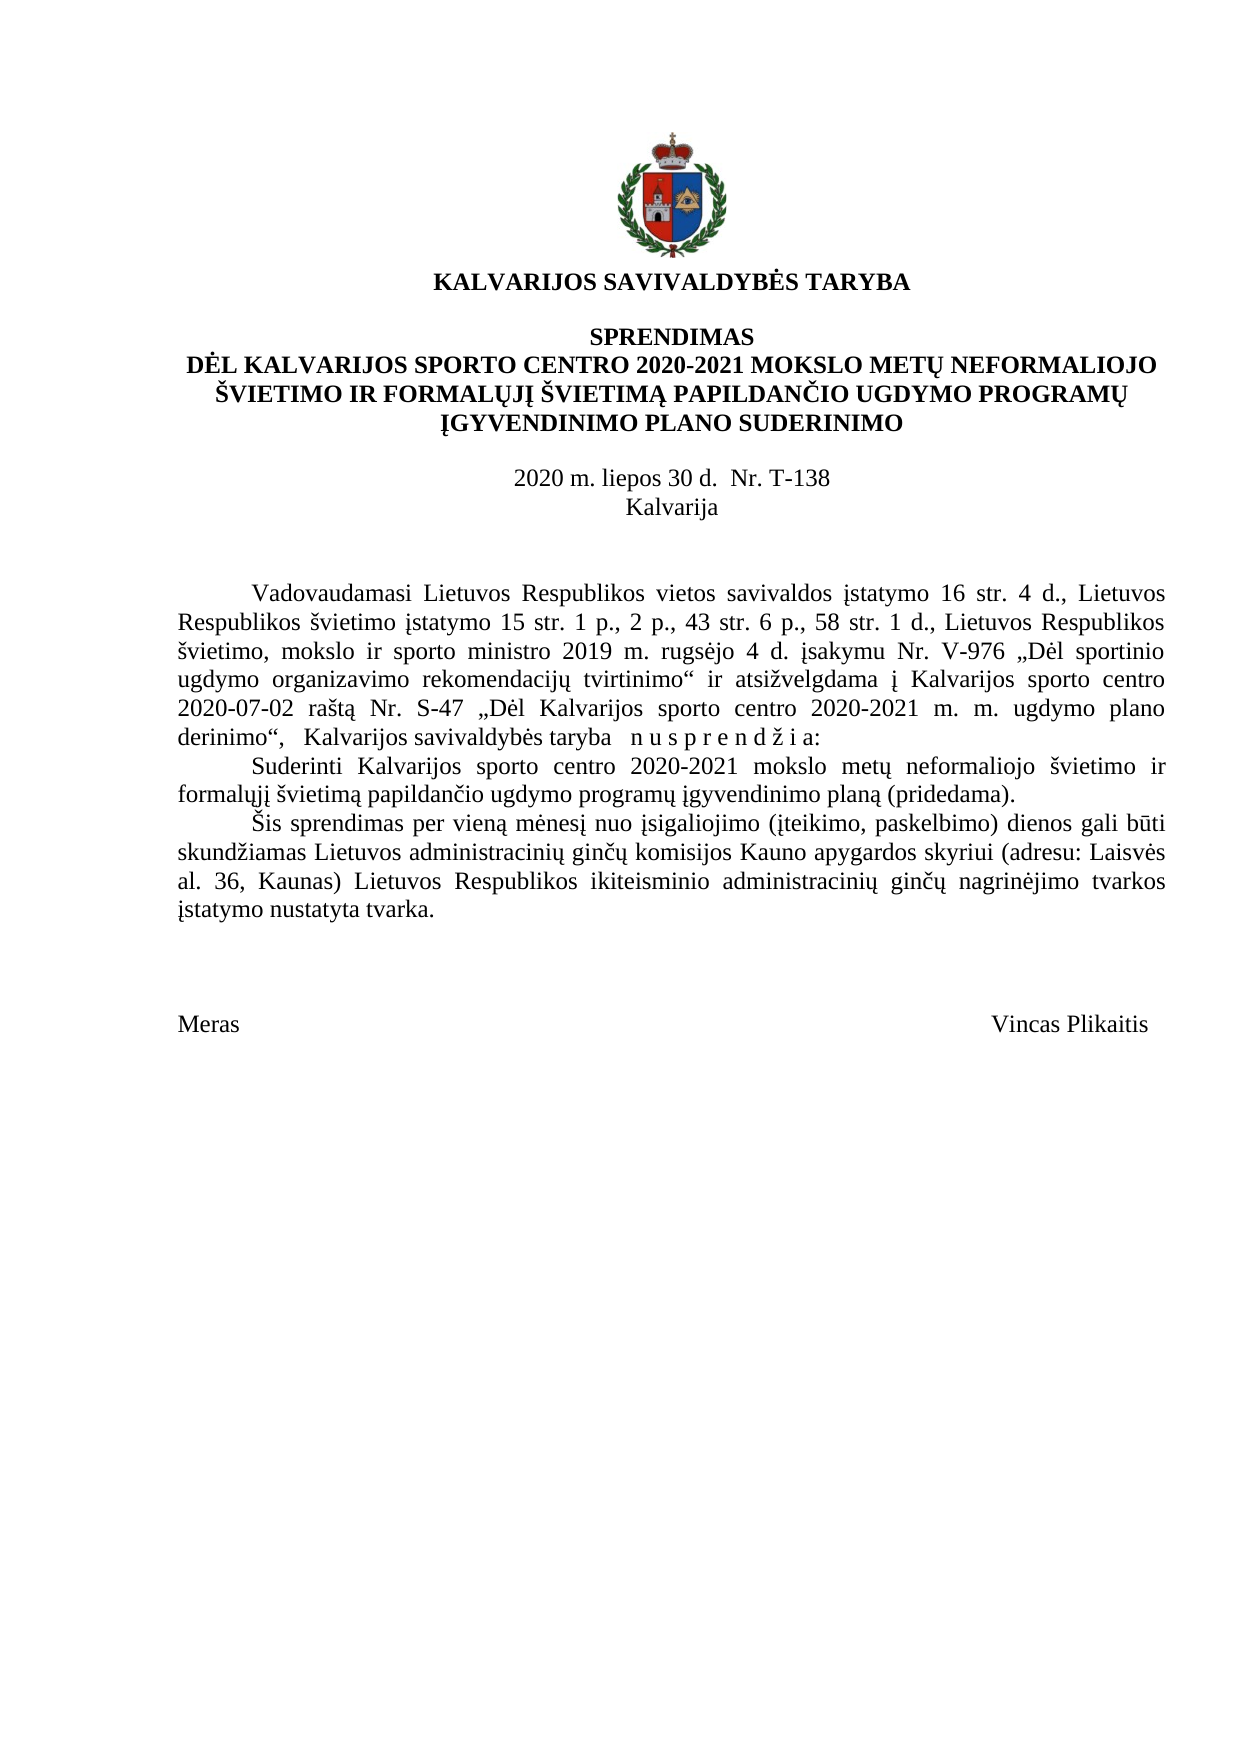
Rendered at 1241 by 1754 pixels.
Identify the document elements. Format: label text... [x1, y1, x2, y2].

text Meras Vincas Plikaitis [177, 1009, 1167, 1038]
text 2020 m. liepos 30 d. Nr. T-138 [177, 463, 1167, 492]
text DĖL KALVARIJOS SPORTO CENTRO 2020-2021 MOKSLO METŲ NEFORMALIOJO ŠVIETIMO IR FORMALŲJĮ ŠVIETIMĄ PAPILDANČIO UGDYMO PROGRAMŲ ĮGYVENDINIMO PLANO SUDERINIMO [177, 351, 1167, 437]
text SPRENDIMAS [177, 322, 1167, 351]
text Suderinti Kalvarijos sporto centro 2020-2021 mokslo metų neformaliojo švietimo ir formalųjį švietimą papildančio ugdymo programų įgyvendinimo planą (pridedama). [177, 751, 1167, 808]
text KALVARIJOS SAVIVALDYBĖS TARYBA [177, 267, 1167, 296]
text Šis sprendimas per vieną mėnesį nuo įsigaliojimo (įteikimo, paskelbimo) dienos gali būti skundžiamas Lietuvos administracinių ginčų komisijos Kauno apygardos skyriui (adresu: Laisvės al. 36, Kaunas) Lietuvos Respublikos ikiteisminio administracinių ginčų nagrinėjimo tvarkos įstatymo nustatyta tvarka. [177, 808, 1167, 923]
text Vadovaudamasi Lietuvos Respublikos vietos savivaldos įstatymo 16 str. 4 d., Lietuvos Respublikos švietimo įstatymo 15 str. 1 p., 2 p., 43 str. 6 p., 58 str. 1 d., Lietuvos Respublikos švietimo, mokslo ir sporto ministro 2019 m. rugsėjo 4 d. įsakymu Nr. V-976 „Dėl sportinio ugdymo organizavimo rekomendacijų tvirtinimo“ ir atsižvelgdama į Kalvarijos sporto centro 2020-07-02 raštą Nr. S-47 „Dėl Kalvarijos sporto centro 2020-2021 m. m. ugdymo plano derinimo“, Kalvarijos savivaldybės taryba n u s p r e n d ž i a: [177, 578, 1167, 751]
text Kalvarija [177, 492, 1167, 521]
